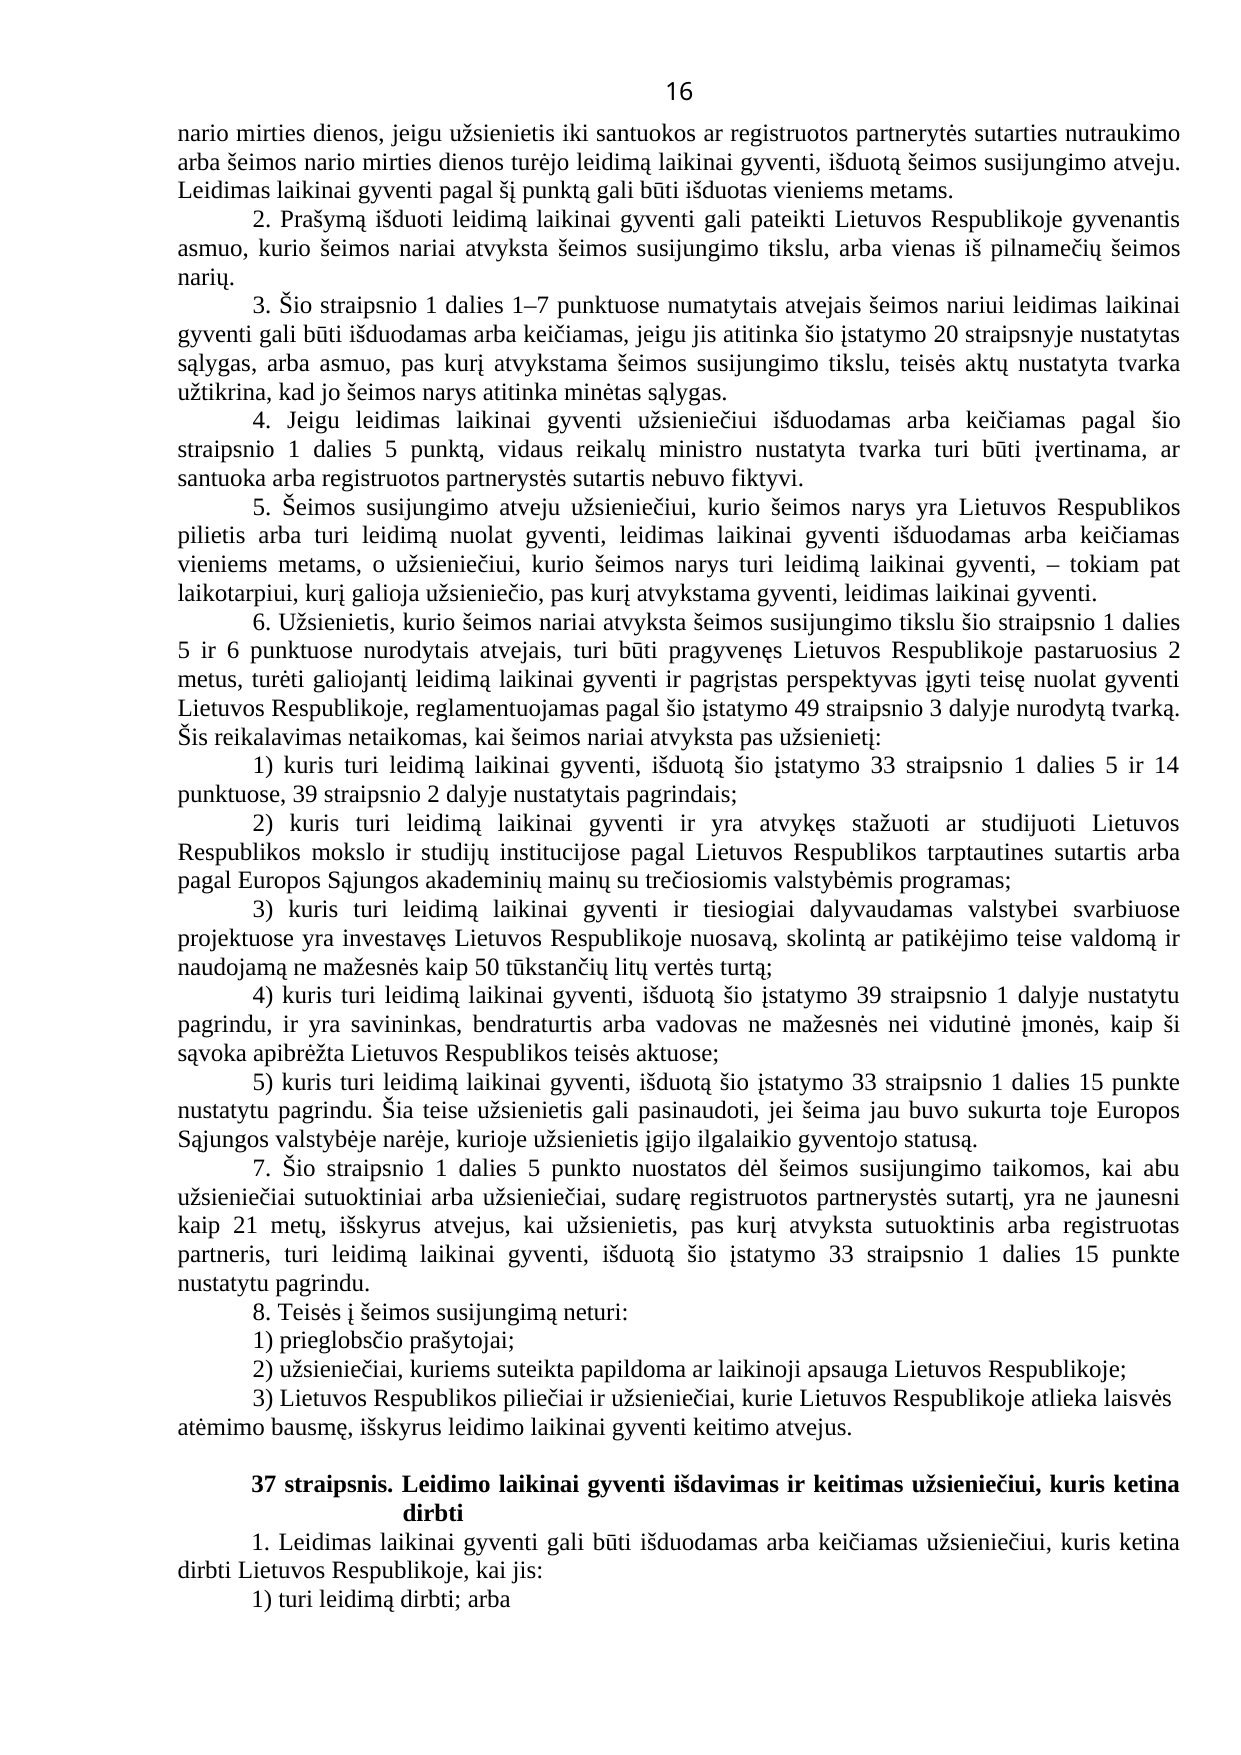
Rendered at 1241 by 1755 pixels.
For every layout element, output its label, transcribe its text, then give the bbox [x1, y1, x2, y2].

text 1. Leidimas laikinai gyventi gali būti išduodamas arba keičiamas užsieniečiui, kuris ketina dirbti Lietuvos Respublikoje, kai jis: [177, 1527, 1181, 1584]
text 1) turi leidimą dirbti; arba [177, 1584, 1181, 1613]
text nario mirties dienos, jeigu užsienietis iki santuokos ar registruotos partnerytės sutarties nutraukimo arba šeimos nario mirties dienos turėjo leidimą laikinai gyventi, išduotą šeimos susijungimo atveju. Leidimas laikinai gyventi pagal šį punktą gali būti išduotas vieniems metams. [177, 118, 1181, 204]
text 2. Prašymą išduoti leidimą laikinai gyventi gali pateikti Lietuvos Respublikoje gyvenantis asmuo, kurio šeimos nariai atvyksta šeimos susijungimo tikslu, arba vienas iš pilnamečių šeimos narių. [177, 204, 1181, 291]
text 7. Šio straipsnio 1 dalies 5 punkto nuostatos dėl šeimos susijungimo taikomos, kai abu užsieniečiai sutuoktiniai arba užsieniečiai, sudarę registruotos partnerystės sutartį, yra ne jaunesni kaip 21 metų, išskyrus atvejus, kai užsienietis, pas kurį atvyksta sutuoktinis arba registruotas partneris, turi leidimą laikinai gyventi, išduotą šio įstatymo 33 straipsnio 1 dalies 15 punkte nustatytu pagrindu. [177, 1153, 1181, 1297]
text 37 straipsnis. Leidimo laikinai gyventi išdavimas ir keitimas užsieniečiui, kuris ketina dirbti [251, 1469, 1181, 1527]
text 6. Užsienietis, kurio šeimos nariai atvyksta šeimos susijungimo tikslu šio straipsnio 1 dalies 5 ir 6 punktuose nurodytais atvejais, turi būti pragyvenęs Lietuvos Respublikoje pastaruosius 2 metus, turėti galiojantį leidimą laikinai gyventi ir pagrįstas perspektyvas įgyti teisę nuolat gyventi Lietuvos Respublikoje, reglamentuojamas pagal šio įstatymo 49 straipsnio 3 dalyje nurodytą tvarką. Šis reikalavimas netaikomas, kai šeimos nariai atvyksta pas užsienietį: [177, 607, 1181, 751]
text 1) prieglobsčio prašytojai; [177, 1326, 1181, 1354]
text 8. Teisės į šeimos susijungimą neturi: [177, 1297, 1181, 1326]
text 5. Šeimos susijungimo atveju užsieniečiui, kurio šeimos narys yra Lietuvos Respublikos pilietis arba turi leidimą nuolat gyventi, leidimas laikinai gyventi išduodamas arba keičiamas vieniems metams, o užsieniečiui, kurio šeimos narys turi leidimą laikinai gyventi, – tokiam pat laikotarpiui, kurį galioja užsieniečio, pas kurį atvykstama gyventi, leidimas laikinai gyventi. [177, 492, 1181, 607]
text 3. Šio straipsnio 1 dalies 1–7 punktuose numatytais atvejais šeimos nariui leidimas laikinai gyventi gali būti išduodamas arba keičiamas, jeigu jis atitinka šio įstatymo 20 straipsnyje nustatytas sąlygas, arba asmuo, pas kurį atvykstama šeimos susijungimo tikslu, teisės aktų nustatyta tvarka užtikrina, kad jo šeimos narys atitinka minėtas sąlygas. [177, 291, 1181, 406]
text 2) kuris turi leidimą laikinai gyventi ir yra atvykęs stažuoti ar studijuoti Lietuvos Respublikos mokslo ir studijų institucijose pagal Lietuvos Respublikos tarptautines sutartis arba pagal Europos Sąjungos akademinių mainų su trečiosiomis valstybėmis programas; [177, 808, 1181, 894]
text 2) užsieniečiai, kuriems suteikta papildoma ar laikinoji apsauga Lietuvos Respublikoje; [177, 1354, 1181, 1383]
text 3) Lietuvos Respublikos piliečiai ir užsieniečiai, kurie Lietuvos Respublikoje atlieka laisvės atėmimo bausmę, išskyrus leidimo laikinai gyventi keitimo atvejus. [177, 1383, 1181, 1441]
text 3) kuris turi leidimą laikinai gyventi ir tiesiogiai dalyvaudamas valstybei svarbiuose projektuose yra investavęs Lietuvos Respublikoje nuosavą, skolintą ar patikėjimo teise valdomą ir naudojamą ne mažesnės kaip 50 tūkstančių litų vertės turtą; [177, 894, 1181, 981]
text 1) kuris turi leidimą laikinai gyventi, išduotą šio įstatymo 33 straipsnio 1 dalies 5 ir 14 punktuose, 39 straipsnio 2 dalyje nustatytais pagrindais; [177, 751, 1181, 808]
text 5) kuris turi leidimą laikinai gyventi, išduotą šio įstatymo 33 straipsnio 1 dalies 15 punkte nustatytu pagrindu. Šia teise užsienietis gali pasinaudoti, jei šeima jau buvo sukurta toje Europos Sąjungos valstybėje narėje, kurioje užsienietis įgijo ilgalaikio gyventojo statusą. [177, 1067, 1181, 1153]
text 4. Jeigu leidimas laikinai gyventi užsieniečiui išduodamas arba keičiamas pagal šio straipsnio 1 dalies 5 punktą, vidaus reikalų ministro nustatyta tvarka turi būti įvertinama, ar santuoka arba registruotos partnerystės sutartis nebuvo fiktyvi. [177, 406, 1181, 492]
text 4) kuris turi leidimą laikinai gyventi, išduotą šio įstatymo 39 straipsnio 1 dalyje nustatytu pagrindu, ir yra savininkas, bendraturtis arba vadovas ne mažesnės nei vidutinė įmonės, kaip ši sąvoka apibrėžta Lietuvos Respublikos teisės aktuose; [177, 981, 1181, 1067]
